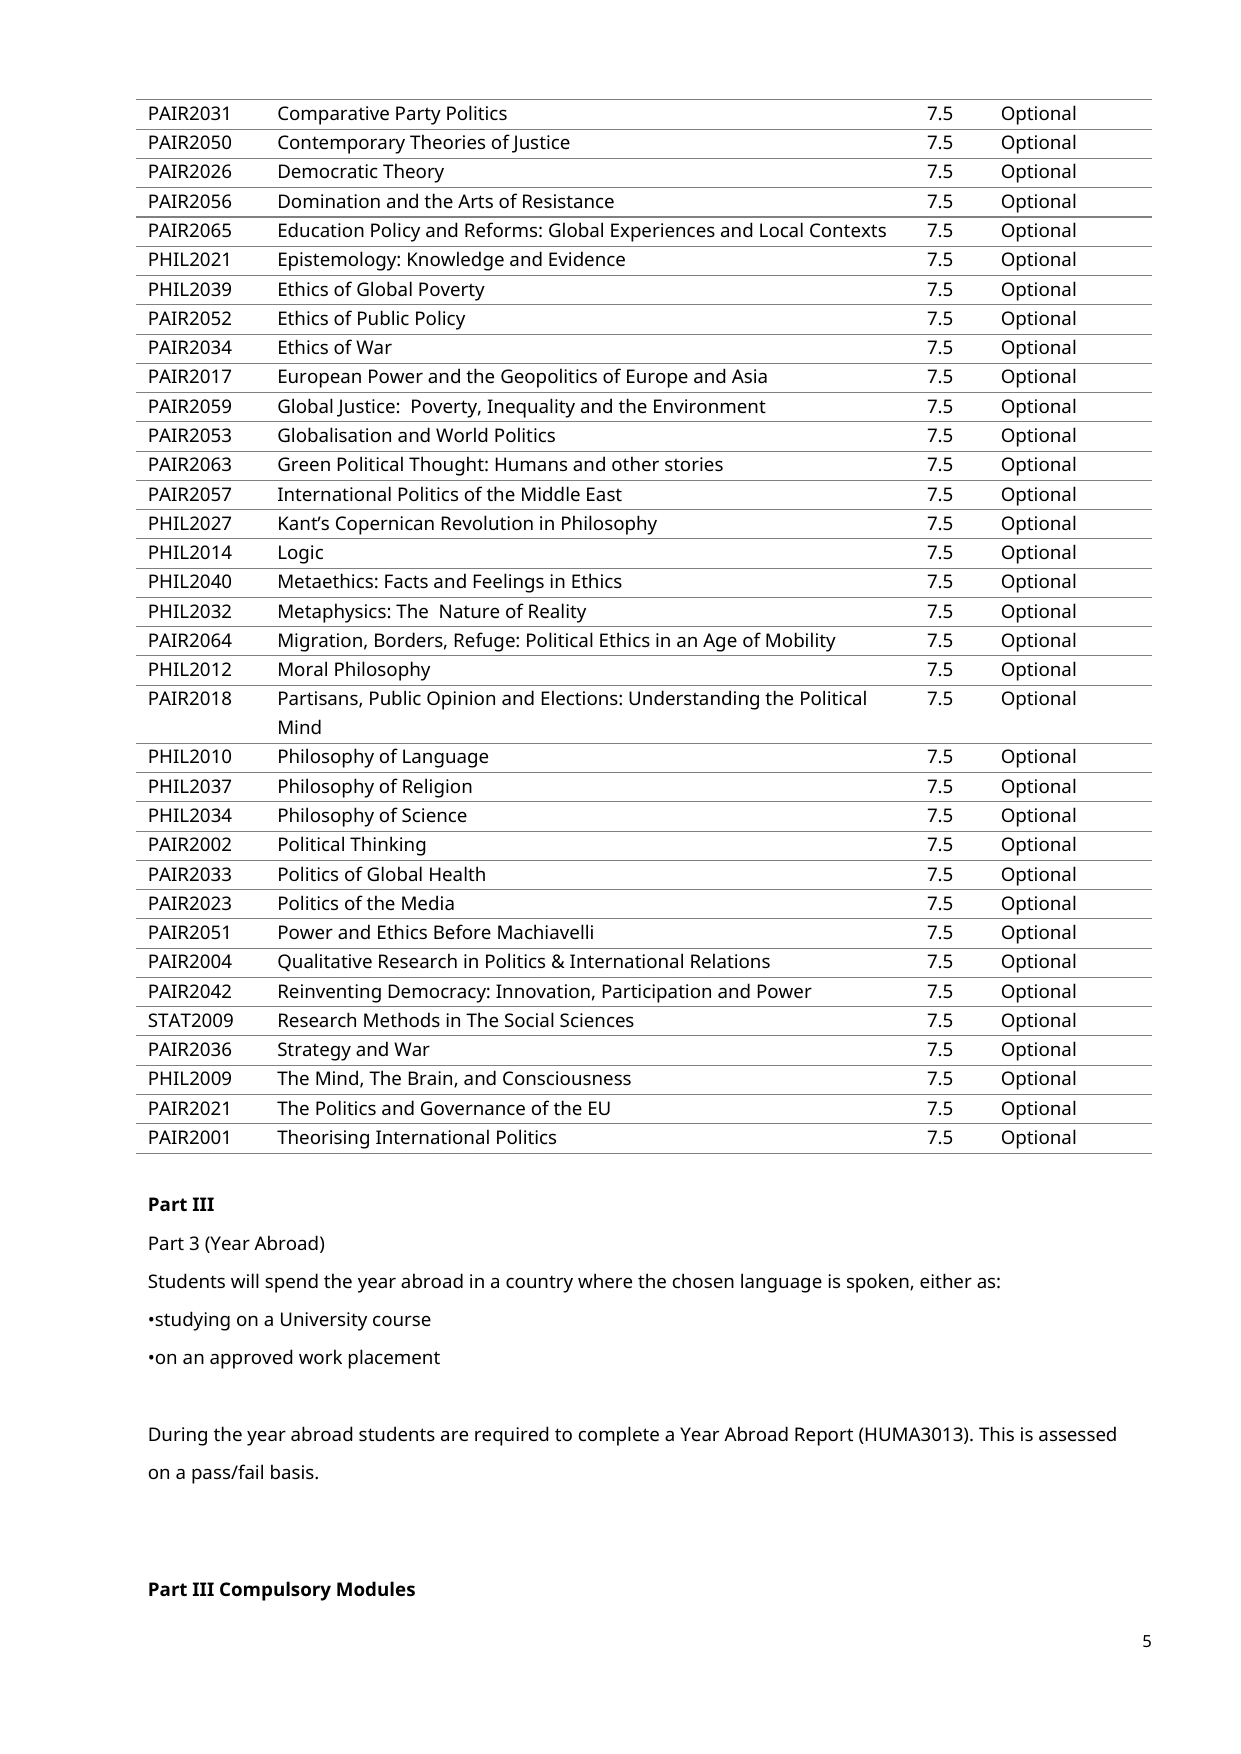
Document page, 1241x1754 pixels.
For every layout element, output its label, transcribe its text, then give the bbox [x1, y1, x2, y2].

table_cell Optional [989, 1007, 1152, 1035]
table_cell 7.5 [916, 1007, 989, 1035]
table_cell PHIL2009 [136, 1066, 266, 1094]
table_cell 7.5 [916, 539, 989, 568]
table_cell Optional [989, 335, 1152, 363]
table_cell 7.5 [916, 159, 989, 187]
table_cell Optional [989, 861, 1152, 889]
table_cell Epistemology: Knowledge and Evidence [266, 247, 916, 275]
table_cell Comparative Party Politics [266, 100, 916, 128]
table_cell 7.5 [916, 686, 989, 743]
table_cell 7.5 [916, 510, 989, 538]
table_cell PHIL2040 [136, 569, 266, 597]
table_cell Optional [989, 598, 1152, 626]
table_cell PAIR2057 [136, 481, 266, 509]
table_cell The Politics and Governance of the EU [266, 1095, 916, 1123]
table_cell PAIR2056 [136, 188, 266, 216]
table_cell PAIR2036 [136, 1036, 266, 1065]
table_cell PHIL2014 [136, 539, 266, 568]
table_cell STAT2009 [136, 1007, 266, 1035]
table_cell Optional [989, 686, 1152, 743]
table_cell Philosophy of Science [266, 802, 916, 831]
table_cell The Mind, The Brain, and Consciousness [266, 1066, 916, 1094]
table_cell Optional [989, 481, 1152, 509]
table_cell 7.5 [916, 364, 989, 392]
table_cell 7.5 [916, 802, 989, 831]
table_cell Optional [989, 919, 1152, 948]
table_cell Research Methods in The Social Sciences [266, 1007, 916, 1035]
table_cell PAIR2053 [136, 422, 266, 451]
table_cell PAIR2002 [136, 832, 266, 860]
table_cell 7.5 [916, 305, 989, 333]
table_cell PAIR2031 [136, 100, 266, 128]
table_cell 7.5 [916, 393, 989, 421]
table_cell 7.5 [916, 247, 989, 275]
table_cell 7.5 [916, 1095, 989, 1123]
table_cell Optional [989, 1124, 1152, 1152]
table_cell 7.5 [916, 452, 989, 480]
table_cell 7.5 [916, 569, 989, 597]
table_cell Optional [989, 393, 1152, 421]
table_cell Optional [989, 627, 1152, 655]
table_cell Political Thinking [266, 832, 916, 860]
table_cell 7.5 [916, 627, 989, 655]
table_cell Green Political Thought: Humans and other stories [266, 452, 916, 480]
table_cell Philosophy of Language [266, 744, 916, 772]
table_cell Qualitative Research in Politics & International Relations [266, 949, 916, 977]
table_cell PHIL2032 [136, 598, 266, 626]
table_cell PHIL2021 [136, 247, 266, 275]
table_cell Reinventing Democracy: Innovation, Participation and Power [266, 978, 916, 1006]
table_cell Optional [989, 422, 1152, 451]
table_cell Optional [989, 188, 1152, 216]
table_cell Optional [989, 159, 1152, 187]
table_cell 7.5 [916, 744, 989, 772]
table_cell 7.5 [916, 276, 989, 304]
table_cell PAIR2063 [136, 452, 266, 480]
table_cell PAIR2065 [136, 218, 266, 246]
table_cell PAIR2017 [136, 364, 266, 392]
table_cell 7.5 [916, 1124, 989, 1152]
table_cell PHIL2037 [136, 773, 266, 801]
table_cell 7.5 [916, 130, 989, 158]
table_cell PAIR2004 [136, 949, 266, 977]
table_cell PAIR2059 [136, 393, 266, 421]
table_cell 7.5 [916, 598, 989, 626]
table_cell European Power and the Geopolitics of Europe and Asia [266, 364, 916, 392]
table_cell Logic [266, 539, 916, 568]
table_cell Optional [989, 744, 1152, 772]
table_cell Optional [989, 218, 1152, 246]
table_cell Ethics of War [266, 335, 916, 363]
table_cell Politics of the Media [266, 890, 916, 918]
table_cell Optional [989, 890, 1152, 918]
table_cell 7.5 [916, 949, 989, 977]
table_cell Strategy and War [266, 1036, 916, 1065]
table_cell PHIL2010 [136, 744, 266, 772]
table_cell Optional [989, 305, 1152, 333]
table_cell 7.5 [916, 218, 989, 246]
table_cell Kant’s Copernican Revolution in Philosophy [266, 510, 916, 538]
table_cell PAIR2026 [136, 159, 266, 187]
table_cell Metaethics: Facts and Feelings in Ethics [266, 569, 916, 597]
table_cell 7.5 [916, 978, 989, 1006]
table_cell Optional [989, 276, 1152, 304]
table_cell 7.5 [916, 861, 989, 889]
table_cell Optional [989, 130, 1152, 158]
table_cell PAIR2052 [136, 305, 266, 333]
table_cell Optional [989, 773, 1152, 801]
table_cell 7.5 [916, 890, 989, 918]
table_cell 7.5 [916, 1036, 989, 1065]
table_cell Democratic Theory [266, 159, 916, 187]
table_cell PHIL2034 [136, 802, 266, 831]
table_cell Education Policy and Reforms: Global Experiences and Local Contexts [266, 218, 916, 246]
table_cell 7.5 [916, 656, 989, 685]
table_cell Part III Part 3 (Year Abroad) Students will spend the year abroad in a country where the chosen language is spoken, either as: •studying on a University course •on an approved work placement During the year abroad students are required to complete a Year Abroad Report (HUMA3013). This is assessed on a pass/fail basis. [136, 1154, 1152, 1538]
table_cell 7.5 [916, 773, 989, 801]
table_cell 7.5 [916, 481, 989, 509]
table_cell Domination and the Arts of Resistance [266, 188, 916, 216]
table_cell 7.5 [916, 422, 989, 451]
table_cell Ethics of Global Poverty [266, 276, 916, 304]
table_cell PAIR2018 [136, 686, 266, 743]
table_cell PAIR2050 [136, 130, 266, 158]
table_cell Optional [989, 832, 1152, 860]
table_cell PAIR2001 [136, 1124, 266, 1152]
table_cell Part III Compulsory Modules [136, 1538, 1152, 1612]
table_cell Optional [989, 569, 1152, 597]
table_cell Optional [989, 510, 1152, 538]
table_cell Migration, Borders, Refuge: Political Ethics in an Age of Mobility [266, 627, 916, 655]
table_cell Optional [989, 452, 1152, 480]
table_cell Optional [989, 978, 1152, 1006]
table_cell Moral Philosophy [266, 656, 916, 685]
table_cell Optional [989, 364, 1152, 392]
table_cell 7.5 [916, 1066, 989, 1094]
table_cell Global Justice: Poverty, Inequality and the Environment [266, 393, 916, 421]
table_cell Power and Ethics Before Machiavelli [266, 919, 916, 948]
table_cell PAIR2033 [136, 861, 266, 889]
table_cell Contemporary Theories of Justice [266, 130, 916, 158]
table_cell 7.5 [916, 832, 989, 860]
table_cell PAIR2042 [136, 978, 266, 1006]
table_cell 7.5 [916, 335, 989, 363]
table_cell PHIL2039 [136, 276, 266, 304]
table_cell 7.5 [916, 919, 989, 948]
table_cell PAIR2051 [136, 919, 266, 948]
table_cell PAIR2023 [136, 890, 266, 918]
table_cell Metaphysics: The Nature of Reality [266, 598, 916, 626]
table_cell Optional [989, 247, 1152, 275]
table_cell Ethics of Public Policy [266, 305, 916, 333]
table_cell Optional [989, 949, 1152, 977]
table_cell PAIR2021 [136, 1095, 266, 1123]
table_cell 7.5 [916, 188, 989, 216]
table_cell Optional [989, 1095, 1152, 1123]
table_cell Optional [989, 656, 1152, 685]
table_cell Philosophy of Religion [266, 773, 916, 801]
table_cell PHIL2012 [136, 656, 266, 685]
table_cell Politics of Global Health [266, 861, 916, 889]
table_cell International Politics of the Middle East [266, 481, 916, 509]
table_cell Globalisation and World Politics [266, 422, 916, 451]
table_cell Optional [989, 539, 1152, 568]
table_cell Optional [989, 1036, 1152, 1065]
table_cell PHIL2027 [136, 510, 266, 538]
table_cell Optional [989, 802, 1152, 831]
table_cell Optional [989, 100, 1152, 128]
table_cell Optional [989, 1066, 1152, 1094]
table_cell Theorising International Politics [266, 1124, 916, 1152]
table_cell PAIR2034 [136, 335, 266, 363]
table_cell Partisans, Public Opinion and Elections: Understanding the Political Mind [266, 686, 916, 743]
table_cell PAIR2064 [136, 627, 266, 655]
table_cell 7.5 [916, 100, 989, 128]
